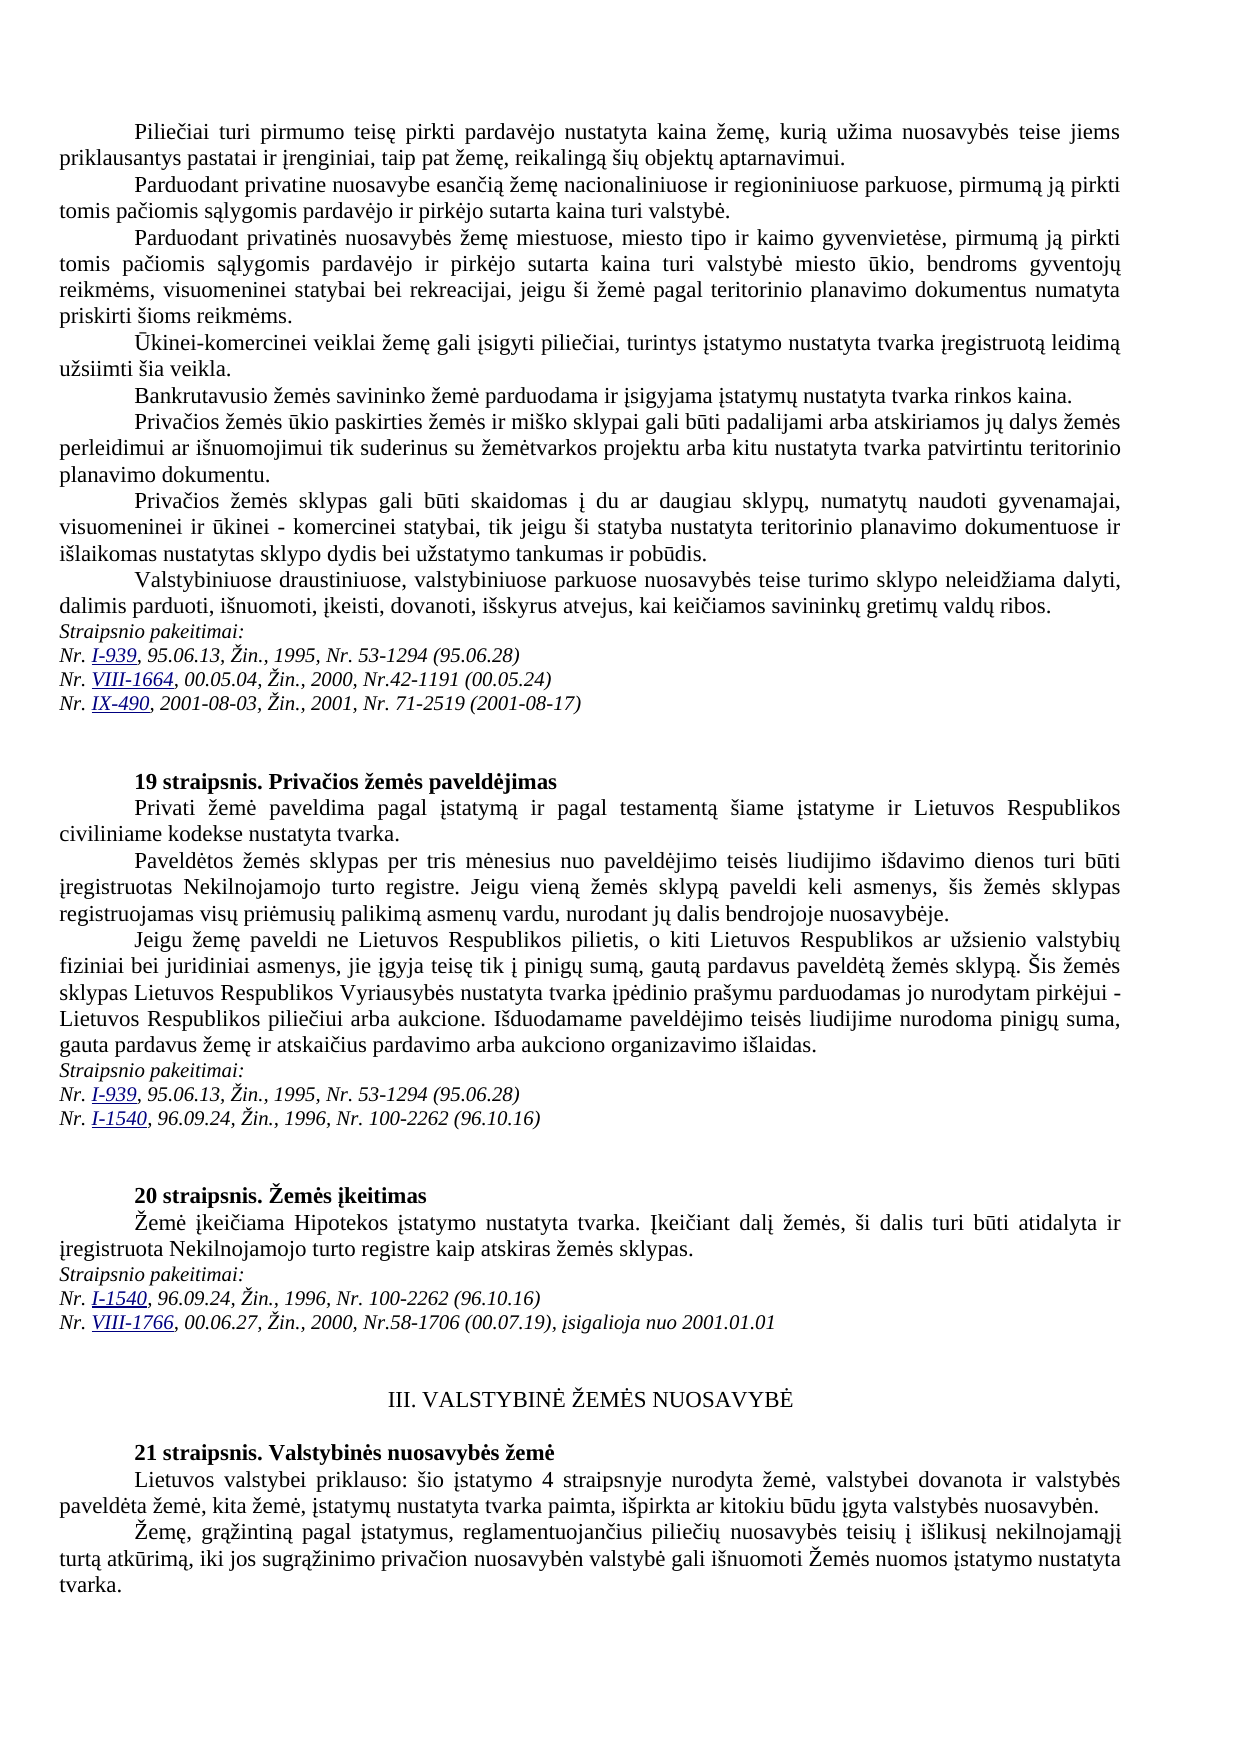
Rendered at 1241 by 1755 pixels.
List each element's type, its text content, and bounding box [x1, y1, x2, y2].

text Straipsnio pakeitimai: [59, 1058, 1122, 1082]
text 21 straipsnis. Valstybinės nuosavybės žemė [59, 1439, 1122, 1466]
text Bankrutavusio žemės savininko žemė parduodama ir įsigyjama įstatymų nustatyta tvarka rinkos kaina. [59, 382, 1122, 408]
text Piliečiai turi pirmumo teisę pirkti pardavėjo nustatyta kaina žemę, kurią užima nuosavybės teise jiems priklausantys pastatai ir įrenginiai, taip pat žemę, reikalingą šių objektų aptarnavimui. [59, 118, 1122, 171]
text Paveldėtos žemės sklypas per tris mėnesius nuo paveldėjimo teisės liudijimo išdavimo dienos turi būti įregistruotas Nekilnojamojo turto registre. Jeigu vieną žemės sklypą paveldi keli asmenys, šis žemės sklypas registruojamas visų priėmusių palikimą asmenų vardu, nurodant jų dalis bendrojoje nuosavybėje. [59, 847, 1122, 926]
text Privati žemė paveldima pagal įstatymą ir pagal testamentą šiame įstatyme ir Lietuvos Respublikos civiliniame kodekse nustatyta tvarka. [59, 794, 1122, 847]
text Parduodant privatinės nuosavybės žemę miestuose, miesto tipo ir kaimo gyvenvietėse, pirmumą ją pirkti tomis pačiomis sąlygomis pardavėjo ir pirkėjo sutarta kaina turi valstybė miesto ūkio, bendroms gyventojų reikmėms, visuomeninei statybai bei rekreacijai, jeigu ši žemė pagal teritorinio planavimo dokumentus numatyta priskirti šioms reikmėms. [59, 223, 1122, 329]
text Nr. I-1540, 96.09.24, Žin., 1996, Nr. 100-2262 (96.10.16) [59, 1286, 1122, 1310]
text Lietuvos valstybei priklauso: šio įstatymo 4 straipsnyje nurodyta žemė, valstybei dovanota ir valstybės paveldėta žemė, kita žemė, įstatymų nustatyta tvarka paimta, išpirkta ar kitokiu būdu įgyta valstybės nuosavybėn. [59, 1466, 1122, 1518]
text Straipsnio pakeitimai: [59, 1262, 1122, 1286]
text Valstybiniuose draustiniuose, valstybiniuose parkuose nuosavybės teise turimo sklypo neleidžiama dalyti, dalimis parduoti, išnuomoti, įkeisti, dovanoti, išskyrus atvejus, kai keičiamos savininkų gretimų valdų ribos. [59, 566, 1122, 619]
text Straipsnio pakeitimai: [59, 619, 1122, 643]
text 20 straipsnis. Žemės įkeitimas [59, 1183, 1122, 1209]
text III. VALSTYBINĖ ŽEMĖS NUOSAVYBĖ [59, 1387, 1122, 1413]
text Jeigu žemę paveldi ne Lietuvos Respublikos pilietis, o kiti Lietuvos Respublikos ar užsienio valstybių fiziniai bei juridiniai asmenys, jie įgyja teisę tik į pinigų sumą, gautą pardavus paveldėtą žemės sklypą. Šis žemės sklypas Lietuvos Respublikos Vyriausybės nustatyta tvarka įpėdinio prašymu parduodamas jo nurodytam pirkėjui - Lietuvos Respublikos piliečiui arba aukcione. Išduodamame paveldėjimo teisės liudijime nurodoma pinigų suma, gauta pardavus žemę ir atskaičius pardavimo arba aukciono organizavimo išlaidas. [59, 926, 1122, 1058]
text Žemę, grąžintiną pagal įstatymus, reglamentuojančius piliečių nuosavybės teisių į išlikusį nekilnojamąjį turtą atkūrimą, iki jos sugrąžinimo privačion nuosavybėn valstybė gali išnuomoti Žemės nuomos įstatymo nustatyta tvarka. [59, 1518, 1122, 1597]
text Nr. I-939, 95.06.13, Žin., 1995, Nr. 53-1294 (95.06.28) [59, 643, 1122, 667]
text Nr. I-1540, 96.09.24, Žin., 1996, Nr. 100-2262 (96.10.16) [59, 1106, 1122, 1130]
text Ūkinei-komercinei veiklai žemę gali įsigyti piliečiai, turintys įstatymo nustatyta tvarka įregistruotą leidimą užsiimti šia veikla. [59, 329, 1122, 382]
text Žemė įkeičiama Hipotekos įstatymo nustatyta tvarka. Įkeičiant dalį žemės, ši dalis turi būti atidalyta ir įregistruota Nekilnojamojo turto registre kaip atskiras žemės sklypas. [59, 1209, 1122, 1262]
text Nr. VIII-1766, 00.06.27, Žin., 2000, Nr.58-1706 (00.07.19), įsigalioja nuo 2001.01.01 [59, 1310, 1122, 1334]
text Nr. VIII-1664, 00.05.04, Žin., 2000, Nr.42-1191 (00.05.24) [59, 667, 1122, 691]
text Parduodant privatine nuosavybe esančią žemę nacionaliniuose ir regioniniuose parkuose, pirmumą ją pirkti tomis pačiomis sąlygomis pardavėjo ir pirkėjo sutarta kaina turi valstybė. [59, 171, 1122, 223]
text 19 straipsnis. Privačios žemės paveldėjimas [59, 768, 1122, 794]
text Nr. IX-490, 2001-08-03, Žin., 2001, Nr. 71-2519 (2001-08-17) [59, 691, 1122, 715]
text Privačios žemės ūkio paskirties žemės ir miško sklypai gali būti padalijami arba atskiriamos jų dalys žemės perleidimui ar išnuomojimui tik suderinus su žemėtvarkos projektu arba kitu nustatyta tvarka patvirtintu teritorinio planavimo dokumentu. [59, 408, 1122, 487]
text Nr. I-939, 95.06.13, Žin., 1995, Nr. 53-1294 (95.06.28) [59, 1082, 1122, 1106]
text Privačios žemės sklypas gali būti skaidomas į du ar daugiau sklypų, numatytų naudoti gyvenamajai, visuomeninei ir ūkinei - komercinei statybai, tik jeigu ši statyba nustatyta teritorinio planavimo dokumentuose ir išlaikomas nustatytas sklypo dydis bei užstatymo tankumas ir pobūdis. [59, 487, 1122, 566]
